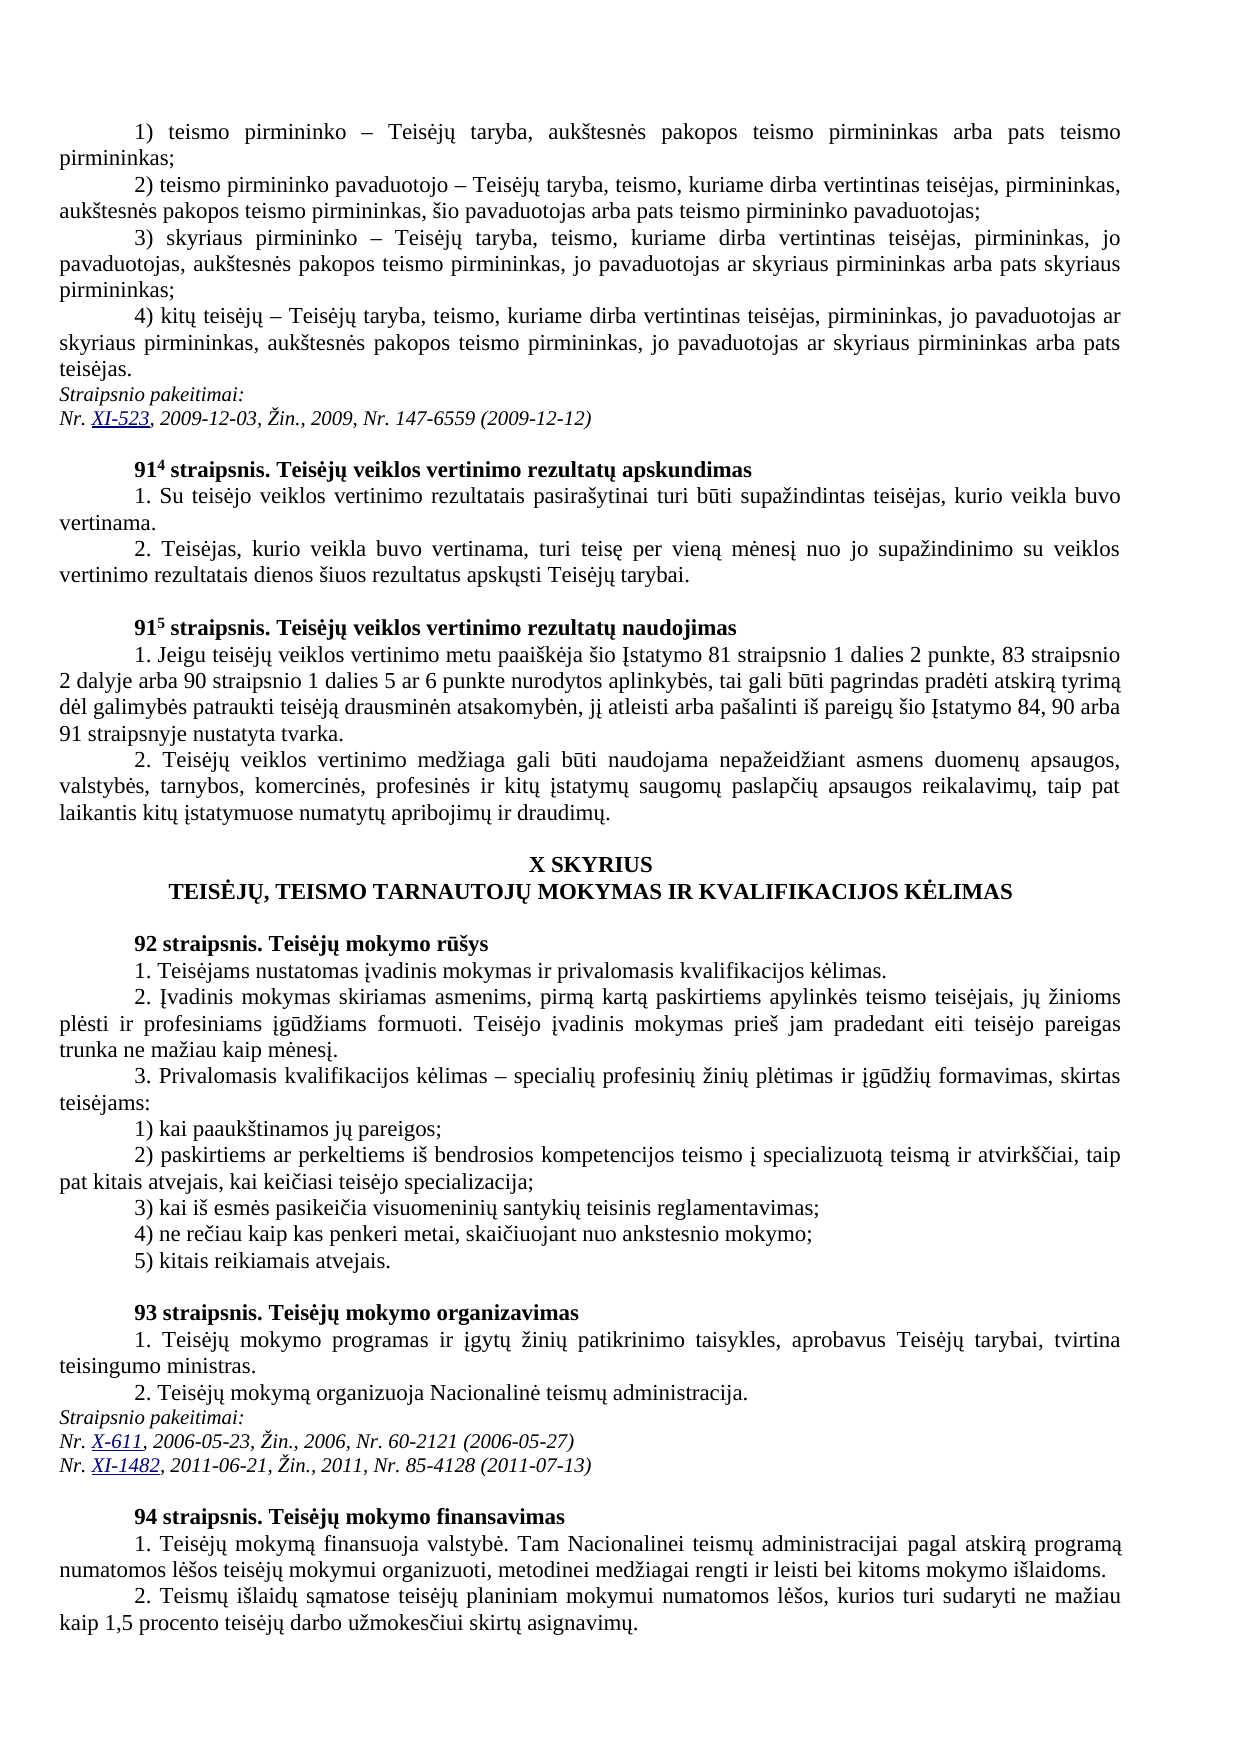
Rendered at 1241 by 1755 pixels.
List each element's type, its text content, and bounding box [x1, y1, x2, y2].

text 2. Teisėjų mokymą organizuoja Nacionalinė teismų administracija. [59, 1378, 1122, 1405]
text 2. Teisėjas, kurio veikla buvo vertinama, turi teisę per vieną mėnesį nuo jo supažindinimo su veiklos vertinimo rezultatais dienos šiuos rezultatus apskųsti Teisėjų tarybai. [59, 535, 1122, 588]
text Nr. XI-523, 2009-12-03, Žin., 2009, Nr. 147-6559 (2009-12-12) [59, 406, 1122, 430]
text 1) teismo pirmininko – Teisėjų taryba, aukštesnės pakopos teismo pirmininkas arba pats teismo pirmininkas; [59, 118, 1122, 171]
text 1. Teisėjų mokymo programas ir įgytų žinių patikrinimo taisykles, aprobavus Teisėjų tarybai, tvirtina teisingumo ministras. [59, 1326, 1122, 1378]
subtitle X SKYRIUS [59, 851, 1122, 878]
text Straipsnio pakeitimai: [59, 1405, 1122, 1429]
text 92 straipsnis. Teisėjų mokymo rūšys [59, 931, 1122, 957]
text 1. Teisėjams nustatomas įvadinis mokymas ir privalomasis kvalifikacijos kėlimas. [59, 957, 1122, 983]
text 1. Jeigu teisėjų veiklos vertinimo metu paaiškėja šio Įstatymo 81 straipsnio 1 dalies 2 punkte, 83 straipsnio 2 dalyje arba 90 straipsnio 1 dalies 5 ar 6 punkte nurodytos aplinkybės, tai gali būti pagrindas pradėti atskirą tyrimą dėl galimybės patraukti teisėją drausminėn atsakomybėn, jį atleisti arba pašalinti iš pareigų šio Įstatymo 84, 90 arba 91 straipsnyje nustatyta tvarka. [59, 641, 1122, 746]
text 94 straipsnis. Teisėjų mokymo finansavimas [59, 1503, 1122, 1530]
text 4) kitų teisėjų – Teisėjų taryba, teismo, kuriame dirba vertintinas teisėjas, pirmininkas, jo pavaduotojas ar skyriaus pirmininkas, aukštesnės pakopos teismo pirmininkas, jo pavaduotojas ar skyriaus pirmininkas arba pats teisėjas. [59, 303, 1122, 382]
text 4) ne rečiau kaip kas penkeri metai, skaičiuojant nuo ankstesnio mokymo; [59, 1220, 1122, 1247]
text 3) skyriaus pirmininko – Teisėjų taryba, teismo, kuriame dirba vertintinas teisėjas, pirmininkas, jo pavaduotojas, aukštesnės pakopos teismo pirmininkas, jo pavaduotojas ar skyriaus pirmininkas arba pats skyriaus pirmininkas; [59, 223, 1122, 303]
text 2. Teisėjų veiklos vertinimo medžiaga gali būti naudojama nepažeidžiant asmens duomenų apsaugos, valstybės, tarnybos, komercinės, profesinės ir kitų įstatymų saugomų paslapčių apsaugos reikalavimų, taip pat laikantis kitų įstatymuose numatytų apribojimų ir draudimų. [59, 746, 1122, 825]
text 914 straipsnis. Teisėjų veiklos vertinimo rezultatų apskundimas [59, 456, 1122, 482]
text 1) kai paaukštinamos jų pareigos; [59, 1115, 1122, 1141]
text 1. Su teisėjo veiklos vertinimo rezultatais pasirašytinai turi būti supažindintas teisėjas, kurio veikla buvo vertinama. [59, 482, 1122, 535]
text Nr. XI-1482, 2011-06-21, Žin., 2011, Nr. 85-4128 (2011-07-13) [59, 1453, 1122, 1477]
text 2. Įvadinis mokymas skiriamas asmenims, pirmą kartą paskirtiems apylinkės teismo teisėjais, jų žinioms plėsti ir profesiniams įgūdžiams formuoti. Teisėjo įvadinis mokymas prieš jam pradedant eiti teisėjo pareigas trunka ne mažiau kaip mėnesį. [59, 983, 1122, 1062]
text TEISĖJŲ, TEISMO TARNAUTOJŲ MOKYMAS IR KVALIFIKACIJOS KĖLIMAS [59, 878, 1122, 904]
text 2) paskirtiems ar perkeltiems iš bendrosios kompetencijos teismo į specializuotą teismą ir atvirkščiai, taip pat kitais atvejais, kai keičiasi teisėjo specializacija; [59, 1141, 1122, 1194]
text 3) kai iš esmės pasikeičia visuomeninių santykių teisinis reglamentavimas; [59, 1194, 1122, 1220]
text 5) kitais reikiamais atvejais. [59, 1247, 1122, 1273]
text 93 straipsnis. Teisėjų mokymo organizavimas [59, 1299, 1122, 1326]
text 915 straipsnis. Teisėjų veiklos vertinimo rezultatų naudojimas [59, 614, 1122, 641]
text Nr. X-611, 2006-05-23, Žin., 2006, Nr. 60-2121 (2006-05-27) [59, 1429, 1122, 1453]
text 3. Privalomasis kvalifikacijos kėlimas – specialių profesinių žinių plėtimas ir įgūdžių formavimas, skirtas teisėjams: [59, 1062, 1122, 1115]
text 1. Teisėjų mokymą finansuoja valstybė. Tam Nacionalinei teismų administracijai pagal atskirą programą numatomos lėšos teisėjų mokymui organizuoti, metodinei medžiagai rengti ir leisti bei kitoms mokymo išlaidoms. [59, 1530, 1122, 1582]
text 2) teismo pirmininko pavaduotojo – Teisėjų taryba, teismo, kuriame dirba vertintinas teisėjas, pirmininkas, aukštesnės pakopos teismo pirmininkas, šio pavaduotojas arba pats teismo pirmininko pavaduotojas; [59, 171, 1122, 223]
text 2. Teismų išlaidų sąmatose teisėjų planiniam mokymui numatomos lėšos, kurios turi sudaryti ne mažiau kaip 1,5 procento teisėjų darbo užmokesčiui skirtų asignavimų. [59, 1582, 1122, 1635]
text Straipsnio pakeitimai: [59, 382, 1122, 406]
